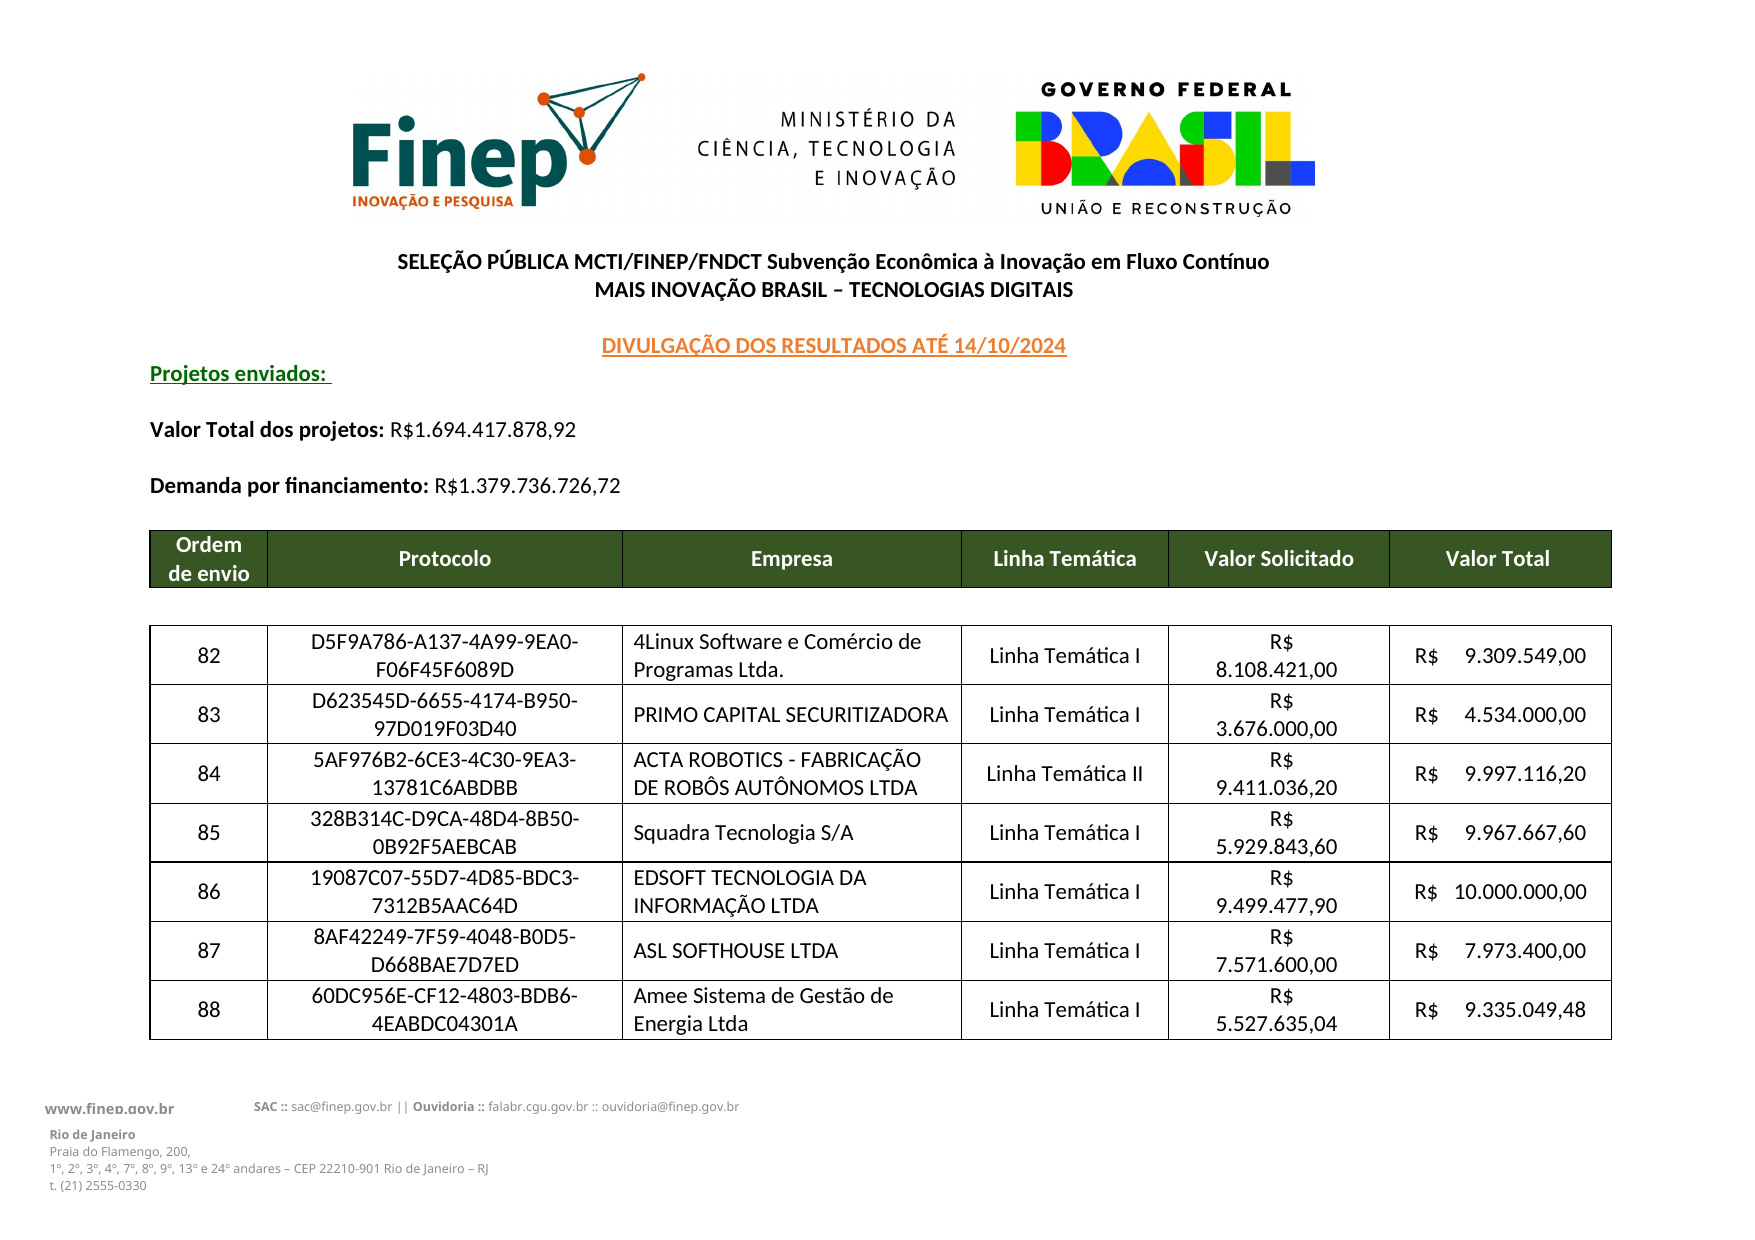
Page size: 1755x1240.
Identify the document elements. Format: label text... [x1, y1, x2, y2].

table_cell R$ 8.108.421,00 [1169, 626, 1389, 684]
table_cell Linha Temática I [962, 685, 1168, 743]
table_cell R$ 7.571.600,00 [1169, 922, 1389, 979]
table_cell 85 [151, 804, 267, 861]
table_cell 328B314C-D9CA-48D4-8B50-0B92F5AEBCAB [268, 804, 622, 861]
table_cell 19087C07-55D7-4D85-BDC3-7312B5AAC64D [268, 863, 622, 921]
table_cell Linha Temática I [962, 922, 1168, 979]
table_cell Amee Sistema de Gestão de Energia Ltda [623, 981, 961, 1039]
table_cell D623545D-6655-4174-B950-97D019F03D40 [268, 685, 622, 743]
table_cell 8AF42249-7F59-4048-B0D5-D668BAE7D7ED [268, 922, 622, 979]
table_cell R$ 9.997.116,20 [1390, 744, 1611, 802]
table_cell PRIMO CAPITAL SECURITIZADORA [623, 685, 961, 743]
table_cell R$ 5.929.843,60 [1169, 804, 1389, 861]
table_cell 86 [151, 863, 267, 921]
table_cell D5F9A786-A137-4A99-9EA0-F06F45F6089D [268, 626, 622, 684]
table_cell Linha Temática I [962, 804, 1168, 861]
table_cell 83 [151, 685, 267, 743]
table_cell R$ 9.499.477,90 [1169, 863, 1389, 921]
table_cell Linha Temática I [962, 981, 1168, 1039]
table_cell Linha Temática II [962, 744, 1168, 802]
table_cell R$ 5.527.635,04 [1169, 981, 1389, 1039]
table_cell 5AF976B2-6CE3-4C30-9EA3-13781C6ABDBB [268, 744, 622, 802]
table_cell Linha Temática I [962, 863, 1168, 921]
table_cell EDSOFT TECNOLOGIA DA INFORMAÇÃO LTDA [623, 863, 961, 921]
table_cell R$ 7.973.400,00 [1390, 922, 1611, 979]
table_cell R$ 4.534.000,00 [1390, 685, 1611, 743]
table_cell R$ 9.309.549,00 [1390, 626, 1611, 684]
table_cell 87 [151, 922, 267, 979]
table_cell Linha Temática I [962, 626, 1168, 684]
table_cell ACTA ROBOTICS - FABRICAÇÃO DE ROBÔS AUTÔNOMOS LTDA [623, 744, 961, 802]
table_cell R$ 9.335.049,48 [1390, 981, 1611, 1039]
table_cell 88 [151, 981, 267, 1039]
table_cell Squadra Tecnologia S/A [623, 804, 961, 861]
table_cell 4Linux Software e Comércio de Programas Ltda. [623, 626, 961, 684]
table_cell R$ 10.000.000,00 [1390, 863, 1611, 921]
table_cell 82 [151, 626, 267, 684]
table_cell R$ 3.676.000,00 [1169, 685, 1389, 743]
table_cell 60DC956E-CF12-4803-BDB6-4EABDC04301A [268, 981, 622, 1039]
table_cell 84 [151, 744, 267, 802]
table_cell ASL SOFTHOUSE LTDA [623, 922, 961, 979]
table_cell R$ 9.411.036,20 [1169, 744, 1389, 802]
table_cell R$ 9.967.667,60 [1390, 804, 1611, 861]
